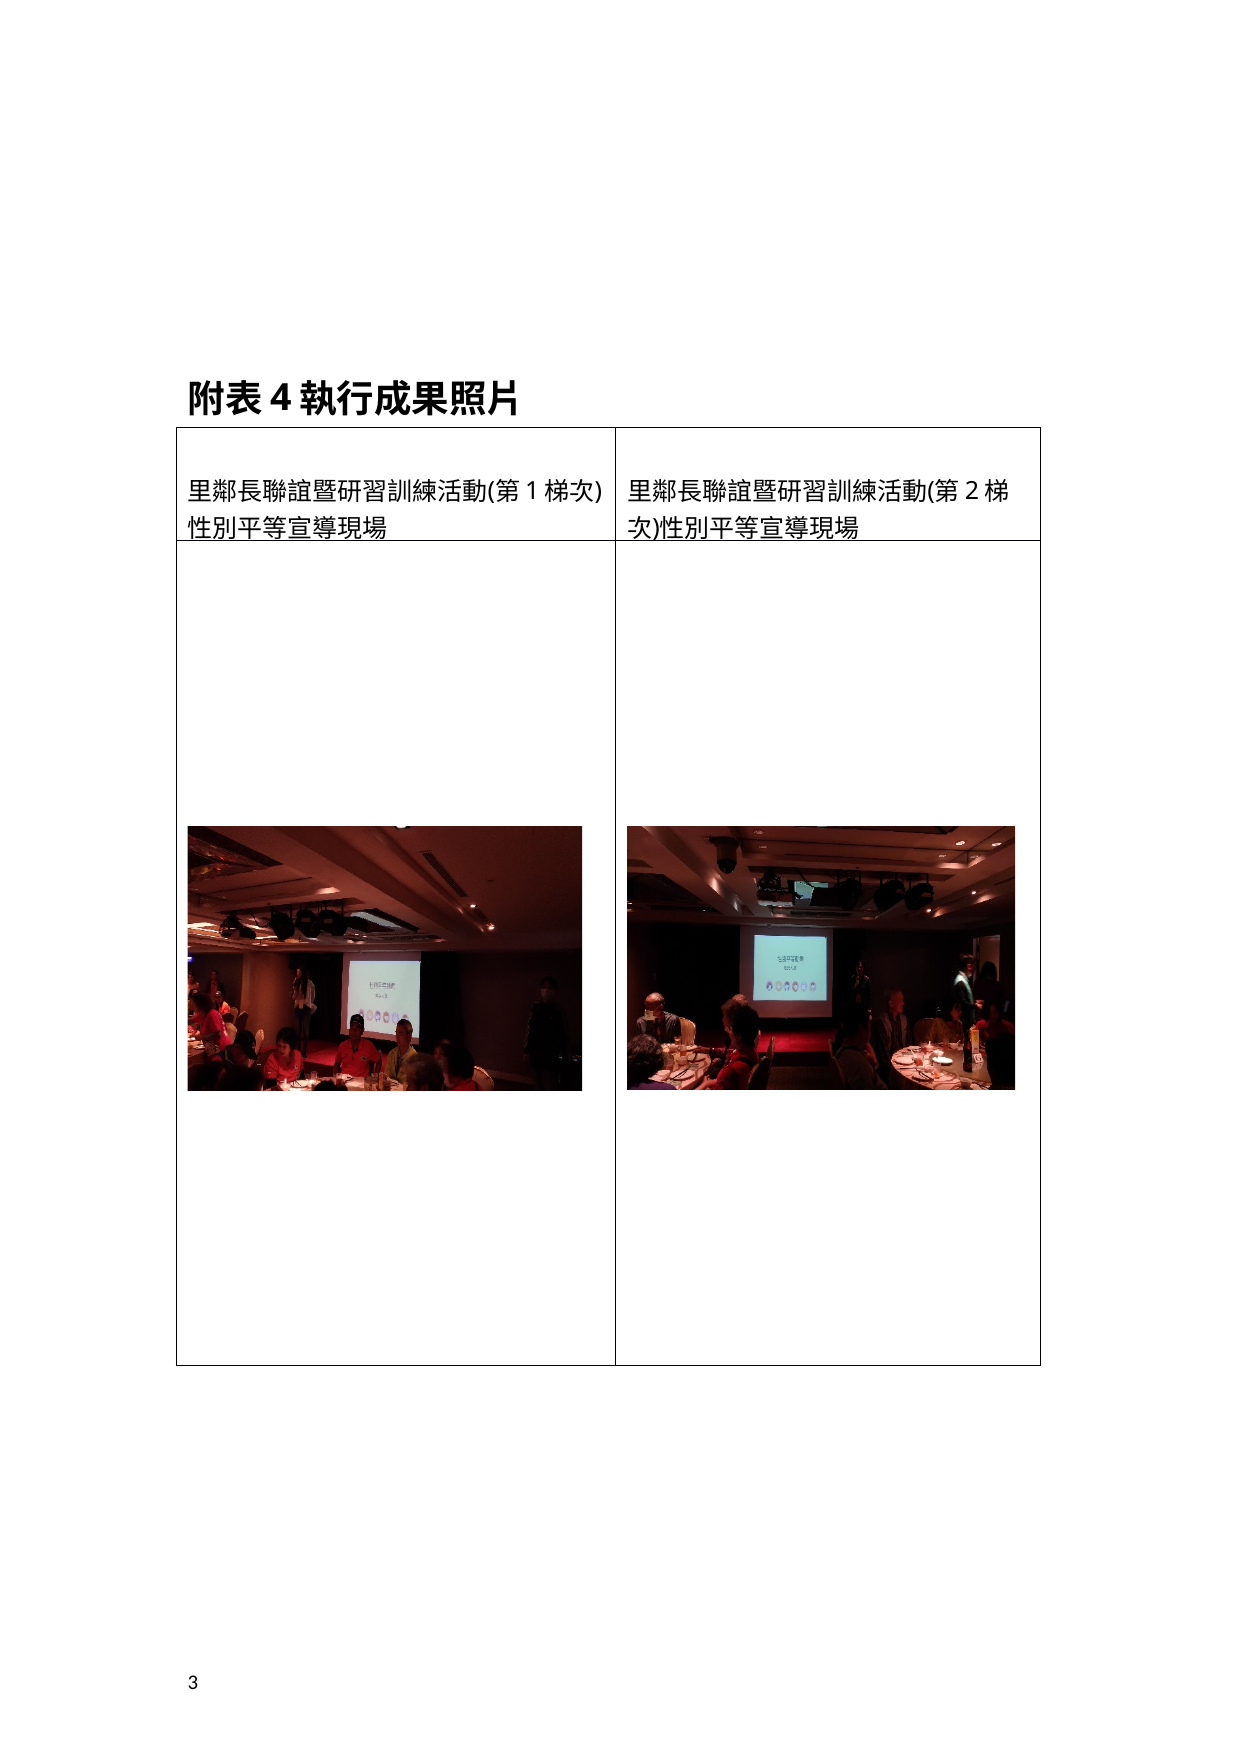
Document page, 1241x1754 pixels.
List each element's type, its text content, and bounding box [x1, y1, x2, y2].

picture [187, 826, 583, 1091]
table_header 里鄰長聯誼暨研習訓練活動(第2梯次)性別平等宣導現場 [616, 428, 1040, 539]
text 附表4執行成果照片 [187, 352, 1053, 427]
table_cell [616, 541, 1040, 1364]
table_header 里鄰長聯誼暨研習訓練活動(第1梯次)性別平等宣導現場 [177, 428, 615, 539]
picture [627, 826, 1016, 1090]
table_cell [177, 541, 615, 1364]
